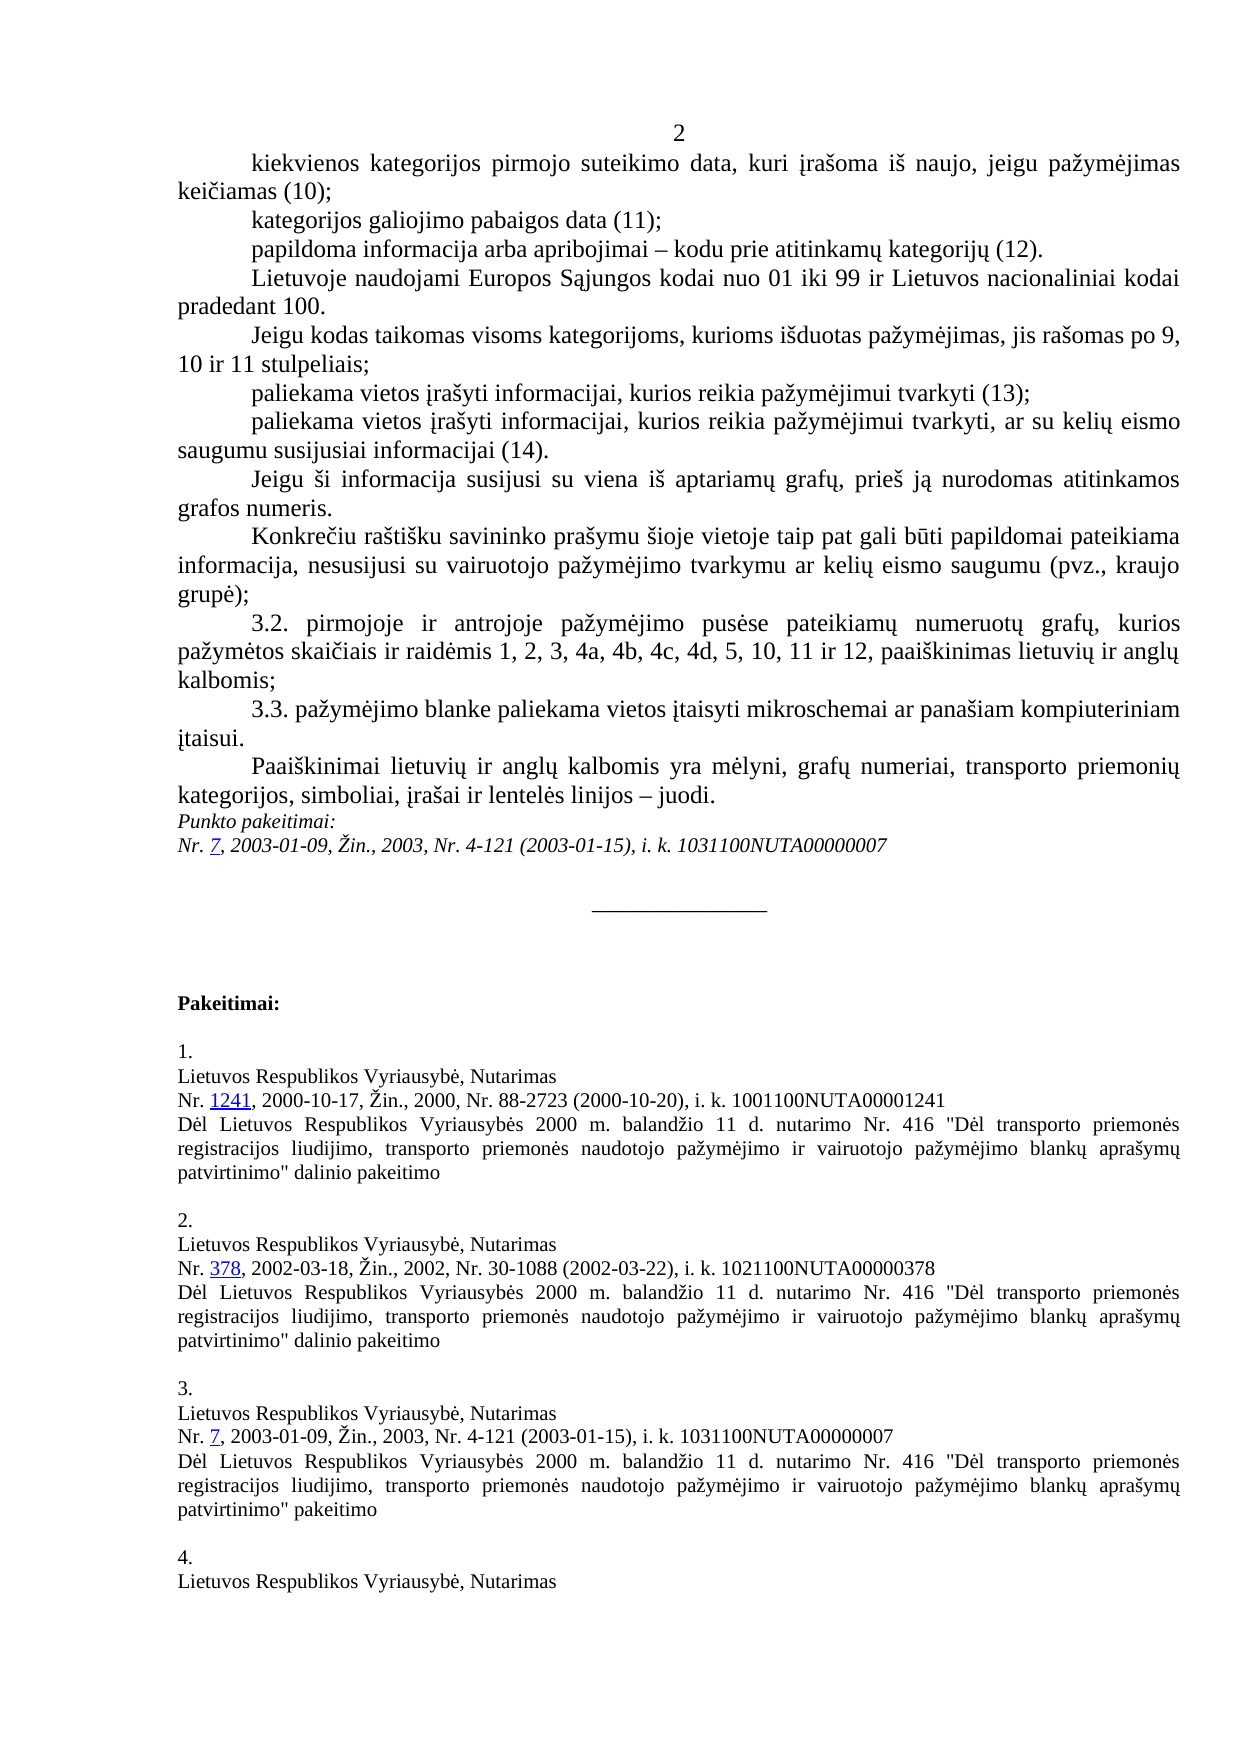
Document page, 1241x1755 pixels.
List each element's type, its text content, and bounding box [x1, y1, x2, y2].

text Dėl Lietuvos Respublikos Vyriausybės 2000 m. balandžio 11 d. nutarimo Nr. 416 "Dėl transporto priemonės registracijos liudijimo, transporto priemonės naudotojo pažymėjimo ir vairuotojo pažymėjimo blankų aprašymų patvirtinimo" dalinio pakeitimo [177, 1280, 1181, 1352]
text 4. [177, 1545, 1181, 1569]
text Pakeitimai: [177, 991, 1181, 1015]
text 1. [177, 1039, 1181, 1063]
text Lietuvos Respublikos Vyriausybė, Nutarimas [177, 1569, 1181, 1593]
text Nr. 7, 2003-01-09, Žin., 2003, Nr. 4-121 (2003-01-15), i. k. 1031100NUTA00000007 [177, 833, 1181, 857]
text 2. [177, 1208, 1181, 1232]
text Dėl Lietuvos Respublikos Vyriausybės 2000 m. balandžio 11 d. nutarimo Nr. 416 "Dėl transporto priemonės registracijos liudijimo, transporto priemonės naudotojo pažymėjimo ir vairuotojo pažymėjimo blankų aprašymų patvirtinimo" dalinio pakeitimo [177, 1112, 1181, 1184]
text Nr. 378, 2002-03-18, Žin., 2002, Nr. 30-1088 (2002-03-22), i. k. 1021100NUTA00000378 [177, 1256, 1181, 1280]
text papildoma informacija arba apribojimai – kodu prie atitinkamų kategorijų (12). [177, 234, 1181, 263]
text Jeigu kodas taikomas visoms kategorijoms, kurioms išduotas pažymėjimas, jis rašomas po 9, 10 ir 11 stulpeliais; [177, 320, 1181, 378]
text Lietuvos Respublikos Vyriausybė, Nutarimas [177, 1063, 1181, 1088]
text Paaiškinimai lietuvių ir anglų kalbomis yra mėlyni, grafų numeriai, transporto priemonių kategorijos, simboliai, įrašai ir lentelės linijos – juodi. [177, 751, 1181, 809]
text Punkto pakeitimai: [177, 809, 1181, 833]
text 3. [177, 1376, 1181, 1400]
text paliekama vietos įrašyti informacijai, kurios reikia pažymėjimui tvarkyti, ar su kelių eismo saugumu susijusiai informacijai (14). [177, 406, 1181, 464]
text Nr. 7, 2003-01-09, Žin., 2003, Nr. 4-121 (2003-01-15), i. k. 1031100NUTA00000007 [177, 1424, 1181, 1448]
text 3.3. pažymėjimo blanke paliekama vietos įtaisyti mikroschemai ar panašiam kompiuteriniam įtaisui. [177, 694, 1181, 751]
text paliekama vietos įrašyti informacijai, kurios reikia pažymėjimui tvarkyti (13); [177, 378, 1181, 406]
text ______________ [177, 886, 1181, 914]
text Jeigu ši informacija susijusi su viena iš aptariamų grafų, prieš ją nurodomas atitinkamos grafos numeris. [177, 464, 1181, 521]
text Lietuvos Respublikos Vyriausybė, Nutarimas [177, 1400, 1181, 1424]
text Dėl Lietuvos Respublikos Vyriausybės 2000 m. balandžio 11 d. nutarimo Nr. 416 "Dėl transporto priemonės registracijos liudijimo, transporto priemonės naudotojo pažymėjimo ir vairuotojo pažymėjimo blankų aprašymų patvirtinimo" pakeitimo [177, 1448, 1181, 1521]
text kategorijos galiojimo pabaigos data (11); [177, 205, 1181, 234]
text Lietuvos Respublikos Vyriausybė, Nutarimas [177, 1232, 1181, 1256]
text kiekvienos kategorijos pirmojo suteikimo data, kuri įrašoma iš naujo, jeigu pažymėjimas keičiamas (10); [177, 148, 1181, 205]
text Konkrečiu raštišku savininko prašymu šioje vietoje taip pat gali būti papildomai pateikiama informacija, nesusijusi su vairuotojo pažymėjimo tvarkymu ar kelių eismo saugumu (pvz., kraujo grupė); [177, 521, 1181, 608]
text Nr. 1241, 2000-10-17, Žin., 2000, Nr. 88-2723 (2000-10-20), i. k. 1001100NUTA00001241 [177, 1088, 1181, 1112]
text Lietuvoje naudojami Europos Sąjungos kodai nuo 01 iki 99 ir Lietuvos nacionaliniai kodai pradedant 100. [177, 263, 1181, 320]
text 3.2. pirmojoje ir antrojoje pažymėjimo pusėse pateikiamų numeruotų grafų, kurios pažymėtos skaičiais ir raidėmis 1, 2, 3, 4a, 4b, 4c, 4d, 5, 10, 11 ir 12, paaiškinimas lietuvių ir anglų kalbomis; [177, 608, 1181, 694]
